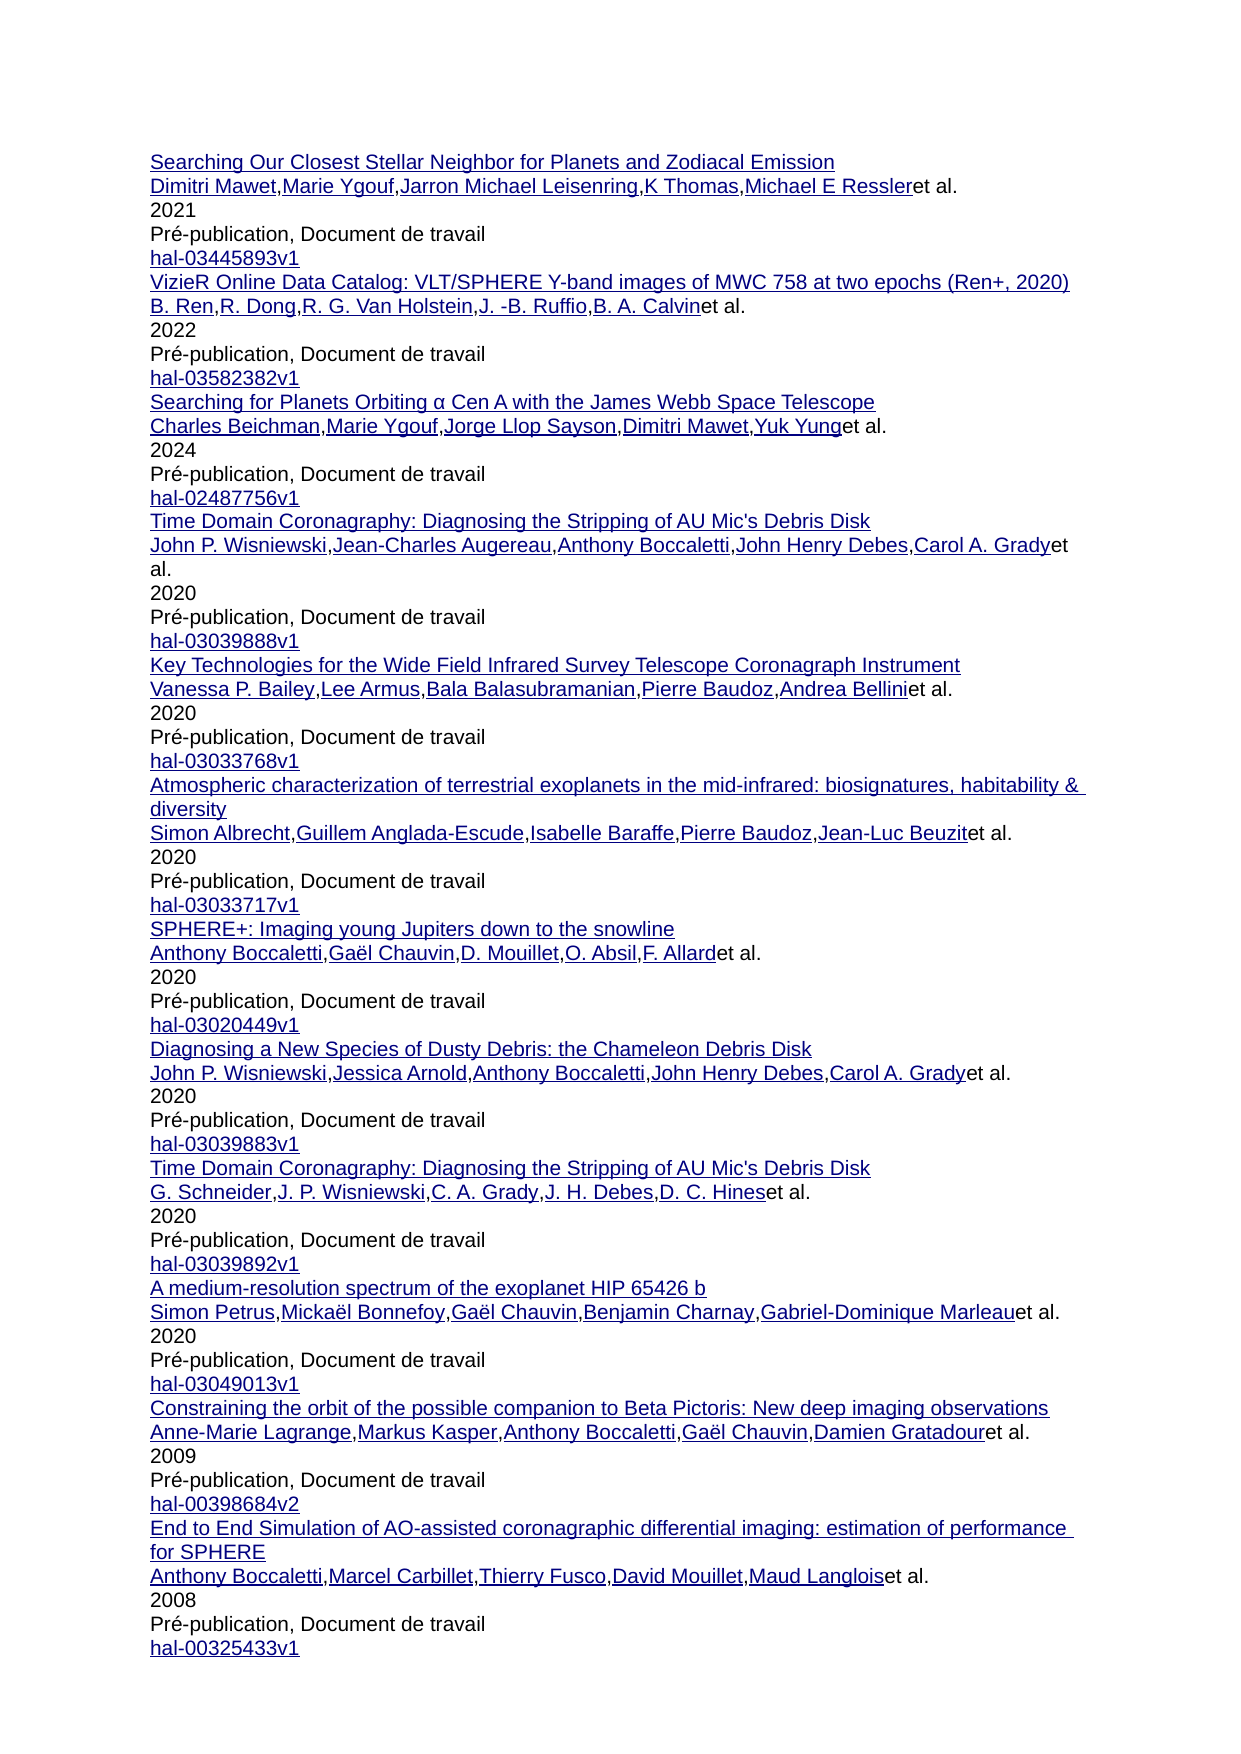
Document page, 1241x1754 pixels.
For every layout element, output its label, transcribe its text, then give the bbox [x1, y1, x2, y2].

table_cell End to End Simulation of AO-assisted coronagraphic differential imaging: estimation of performance for SPHERE Anthony Boccaletti,Marcel Carbillet,Thierry Fusco,David Mouillet,Maud Langloiset al. 2008 Pré-publication, Document de travail hal-00325433v1 [150, 1516, 1090, 1659]
table_cell Key Technologies for the Wide Field Infrared Survey Telescope Coronagraph Instrument Vanessa P. Bailey,Lee Armus,Bala Balasubramanian,Pierre Baudoz,Andrea Belliniet al. 2020 Pré-publication, Document de travail hal-03033768v1 [150, 653, 1090, 773]
table_cell A medium-resolution spectrum of the exoplanet HIP 65426 b Simon Petrus,Mickaël Bonnefoy,Gaël Chauvin,Benjamin Charnay,Gabriel-Dominique Marleauet al. 2020 Pré-publication, Document de travail hal-03049013v1 [150, 1276, 1090, 1396]
table_cell VizieR Online Data Catalog: VLT/SPHERE Y-band images of MWC 758 at two epochs (Ren+, 2020) B. Ren,R. Dong,R. G. Van Holstein,J. -B. Ruffio,B. A. Calvinet al. 2022 Pré-publication, Document de travail hal-03582382v1 [150, 270, 1090, 389]
table_cell Diagnosing a New Species of Dusty Debris: the Chameleon Debris Disk John P. Wisniewski,Jessica Arnold,Anthony Boccaletti,John Henry Debes,Carol A. Gradyet al. 2020 Pré-publication, Document de travail hal-03039883v1 [150, 1036, 1090, 1156]
table_cell Time Domain Coronagraphy: Diagnosing the Stripping of AU Mic's Debris Disk G. Schneider,J. P. Wisniewski,C. A. Grady,J. H. Debes,D. C. Hineset al. 2020 Pré-publication, Document de travail hal-03039892v1 [150, 1156, 1090, 1276]
table_cell Time Domain Coronagraphy: Diagnosing the Stripping of AU Mic's Debris Disk John P. Wisniewski,Jean-Charles Augereau,Anthony Boccaletti,John Henry Debes,Carol A. Gradyet al. 2020 Pré-publication, Document de travail hal-03039888v1 [150, 509, 1090, 653]
table_cell Searching for Planets Orbiting α Cen A with the James Webb Space Telescope Charles Beichman,Marie Ygouf,Jorge Llop Sayson,Dimitri Mawet,Yuk Yunget al. 2024 Pré-publication, Document de travail hal-02487756v1 [150, 390, 1090, 509]
table_cell SPHERE+: Imaging young Jupiters down to the snowline Anthony Boccaletti,Gaël Chauvin,D. Mouillet,O. Absil,F. Allardet al. 2020 Pré-publication, Document de travail hal-03020449v1 [150, 917, 1090, 1036]
table_cell Atmospheric characterization of terrestrial exoplanets in the mid-infrared: biosignatures, habitability & diversity Simon Albrecht,Guillem Anglada-Escude,Isabelle Baraffe,Pierre Baudoz,Jean-Luc Beuzitet al. 2020 Pré-publication, Document de travail hal-03033717v1 [150, 773, 1090, 917]
table_cell Constraining the orbit of the possible companion to Beta Pictoris: New deep imaging observations Anne-Marie Lagrange,Markus Kasper,Anthony Boccaletti,Gaël Chauvin,Damien Gratadouret al. 2009 Pré-publication, Document de travail hal-00398684v2 [150, 1396, 1090, 1516]
table_cell Searching Our Closest Stellar Neighbor for Planets and Zodiacal Emission Dimitri Mawet,Marie Ygouf,Jarron Michael Leisenring,K Thomas,Michael E Ressleret al. 2021 Pré-publication, Document de travail hal-03445893v1 [150, 150, 1090, 270]
